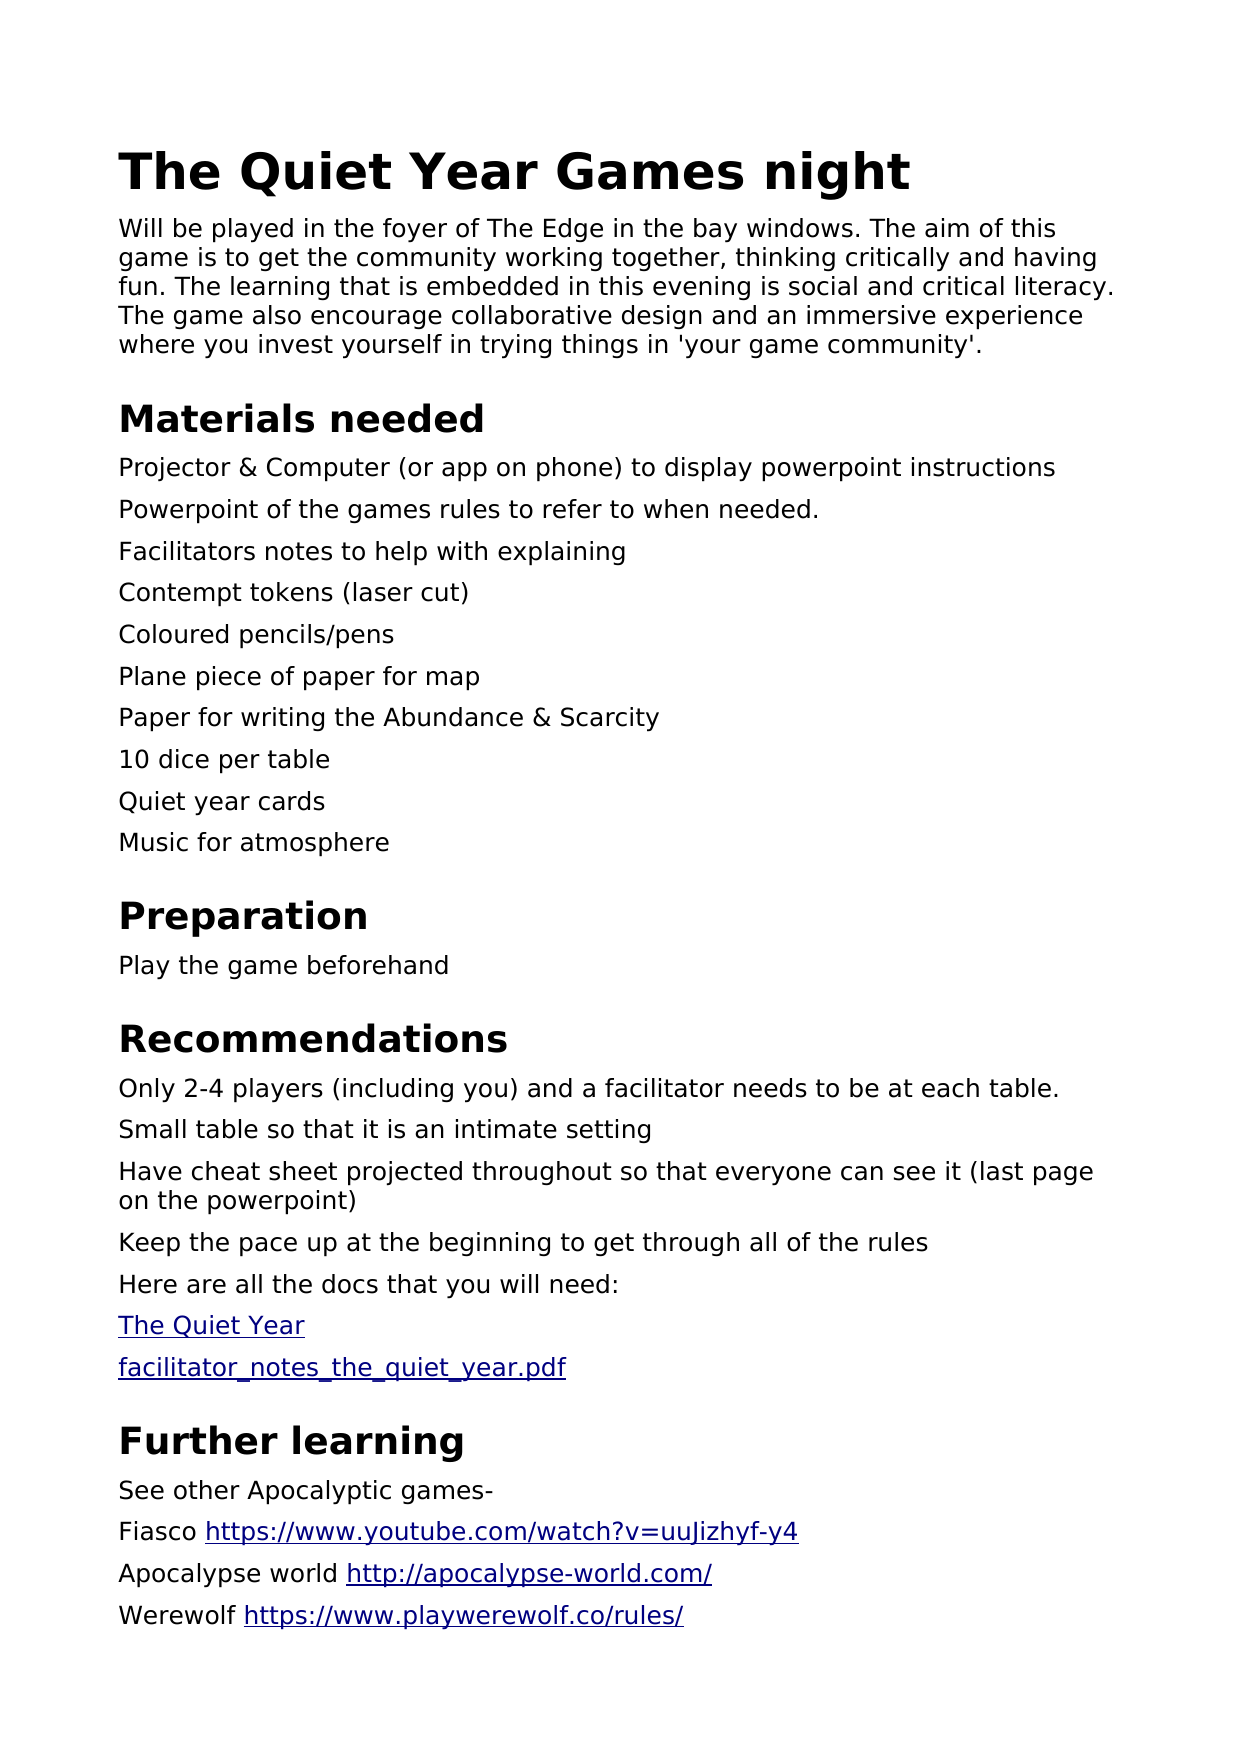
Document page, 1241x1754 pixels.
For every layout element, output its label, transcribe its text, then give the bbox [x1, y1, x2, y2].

text Projector & Computer (or app on phone) to display powerpoint instructions [118, 453, 1122, 482]
text Music for atmosphere [118, 828, 1122, 857]
subtitle The Quiet Year Games night [118, 143, 1122, 201]
subtitle Further learning [118, 1420, 1122, 1463]
text Keep the pace up at the beginning to get through all of the rules [118, 1228, 1122, 1257]
text Quiet year cards [118, 787, 1122, 816]
text Powerpoint of the games rules to refer to when needed. [118, 495, 1122, 524]
subtitle Materials needed [118, 397, 1122, 441]
text Apocalypse world http://apocalypse-world.com/ [118, 1559, 1122, 1588]
text Only 2-4 players (including you) and a facilitator needs to be at each table. [118, 1074, 1122, 1103]
subtitle Recommendations [118, 1018, 1122, 1061]
text Will be played in the foyer of The Edge in the bay windows. The aim of this game is to get the community working together, thinking critically and having fun. The learning that is embedded in this evening is social and critical literacy. The game also encourage collaborative design and an immersive experience where you invest yourself in trying things in 'your game community'. [118, 214, 1122, 360]
text Here are all the docs that you will need: [118, 1270, 1122, 1299]
text The Quiet Year [118, 1311, 1122, 1341]
text facilitator_notes_the_quiet_year.pdf [118, 1353, 1122, 1382]
text Have cheat sheet projected throughout so that everyone can see it (last page on the powerpoint) [118, 1157, 1122, 1216]
text Contempt tokens (laser cut) [118, 578, 1122, 607]
text Werewolf https://www.playwerewolf.co/rules/ [118, 1601, 1122, 1630]
text See other Apocalyptic games- [118, 1476, 1122, 1505]
text Plane piece of paper for map [118, 662, 1122, 691]
text Paper for writing the Abundance & Scarcity [118, 703, 1122, 732]
subtitle Preparation [118, 895, 1122, 939]
text Fiasco https://www.youtube.com/watch?v=uuJizhyf-y4 [118, 1518, 1122, 1547]
text Play the game beforehand [118, 951, 1122, 980]
text Facilitators notes to help with explaining [118, 537, 1122, 566]
text 10 dice per table [118, 745, 1122, 774]
text Small table so that it is an intimate setting [118, 1116, 1122, 1145]
text Coloured pencils/pens [118, 620, 1122, 649]
